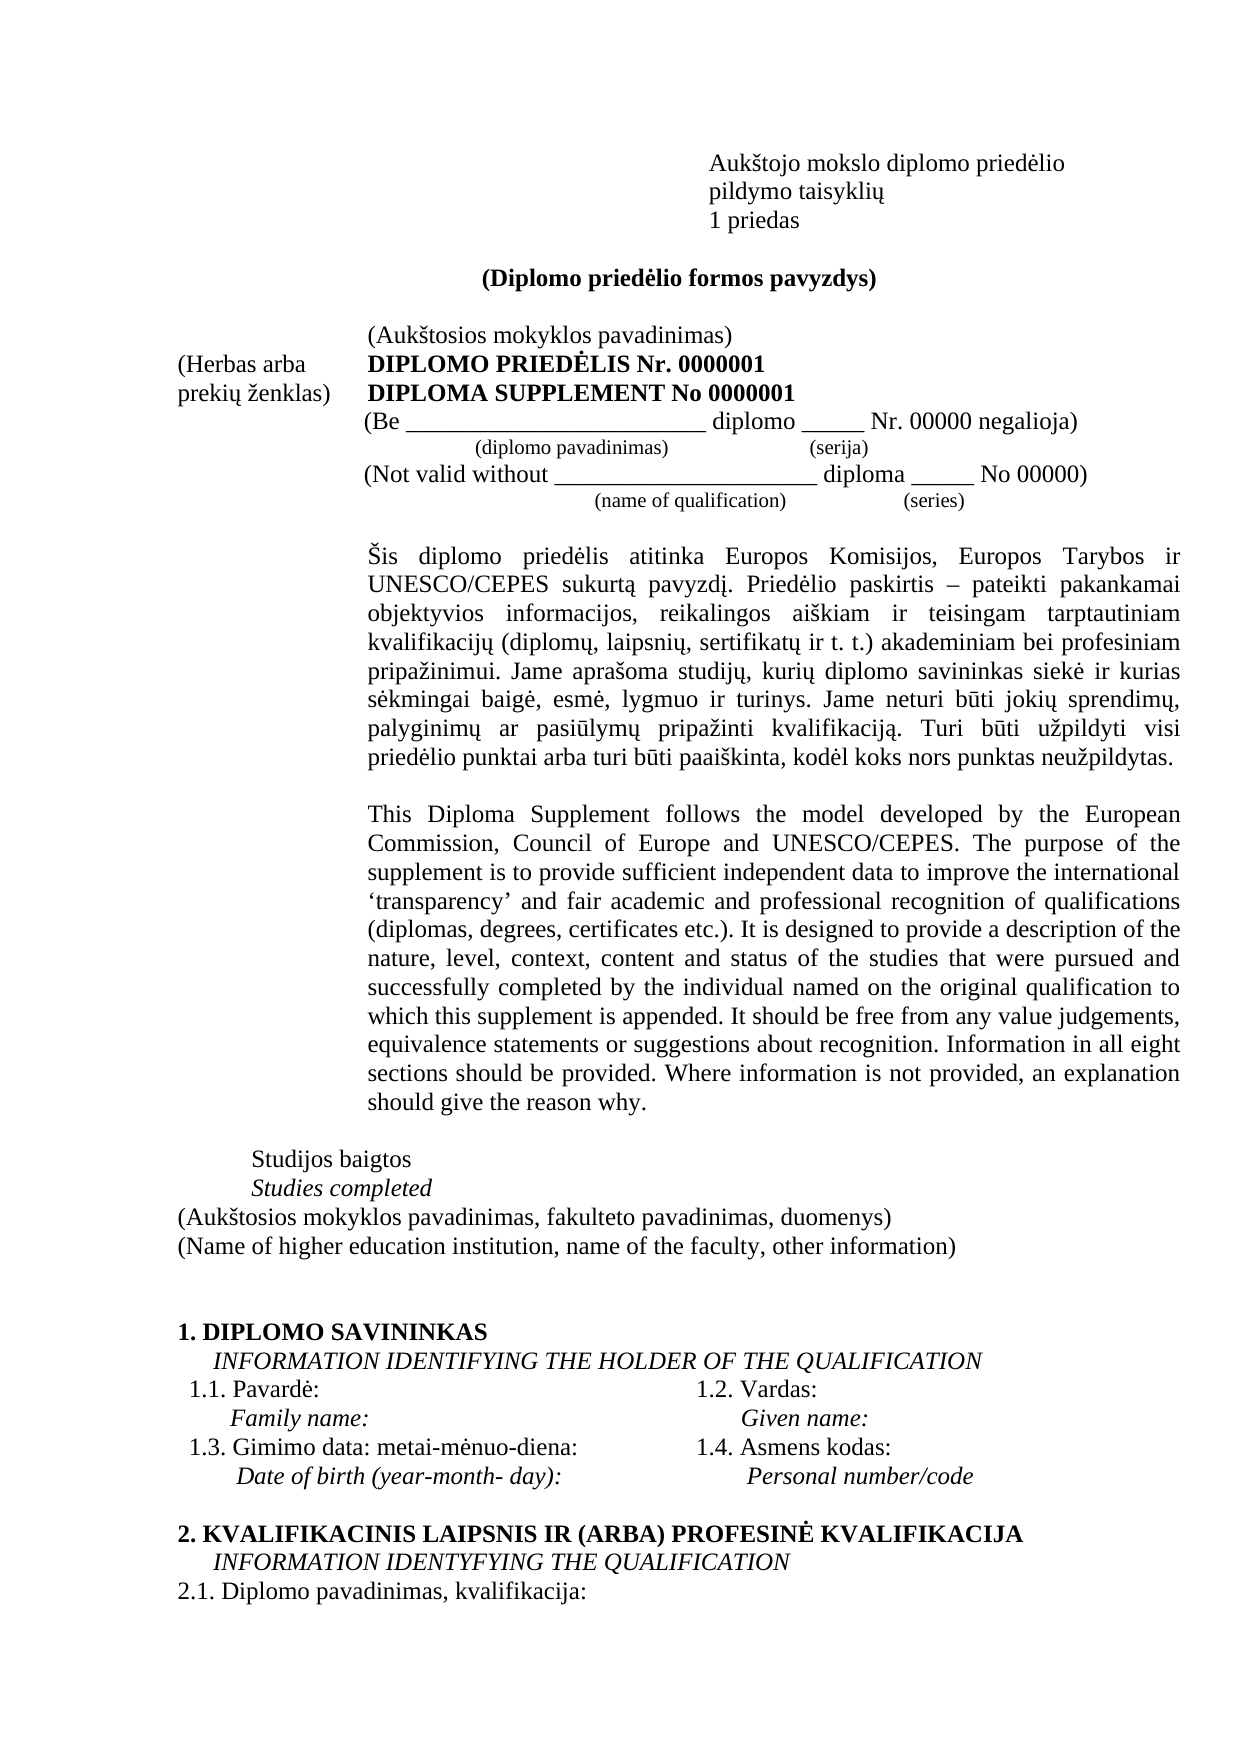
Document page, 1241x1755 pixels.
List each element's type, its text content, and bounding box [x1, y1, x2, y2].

text Studijos baigtos [177, 1144, 1181, 1173]
table_header 1.1. Pavardė: [177, 1375, 598, 1403]
table_cell Personal number/code [685, 1461, 1049, 1490]
text (name of qualification) (series) [177, 488, 1181, 512]
table_cell Family name: [177, 1403, 598, 1432]
text INFORMATION IDENTYFYING THE QUALIFICATION [213, 1547, 1181, 1576]
table_cell [1049, 1432, 1181, 1490]
table_cell [598, 1432, 684, 1490]
text INFORMATION IDENTIFYING THE HOLDER OF THE QUALIFICATION [213, 1346, 1174, 1374]
text (Not valid without _____________________ diploma _____ No 00000) [290, 459, 1181, 488]
text 2. KVALIFIKACINIS LAIPSNIS IR (ARBA) PROFESINĖ KVALIFIKACIJA [177, 1519, 1181, 1547]
table_cell Date of birth (year-month- day): [177, 1461, 598, 1490]
text (Diplomo priedėlio formos pavyzdys) [177, 263, 1181, 291]
text (Name of higher education institution, name of the faculty, other information) [177, 1231, 1181, 1259]
table_header [1049, 1375, 1181, 1432]
text Šis diplomo priedėlis atitinka Europos Komisijos, Europos Tarybos ir UNESCO/CEPES sukurtą pavyzdį. Priedėlio paskirtis – pateikti pakankamai objektyvios informacijos, reikalingos aiškiam ir teisingam tarptautiniam kvalifikacijų (diplomų, laipsnių, sertifikatų ir t. t.) akademiniam bei profesiniam pripažinimui. Jame aprašoma studijų, kurių diplomo savininkas siekė ir kurias sėkmingai baigė, esmė, lygmuo ir turinys. Jame neturi būti jokių sprendimų, palyginimų ar pasiūlymų pripažinti kvalifikaciją. Turi būti užpildyti visi priedėlio punktai arba turi būti paaiškinta, kodėl koks nors punktas neužpildytas. [367, 541, 1181, 771]
text (Aukštosios mokyklos pavadinimas, fakulteto pavadinimas, duomenys) [177, 1202, 1181, 1231]
text This Diploma Supplement follows the model developed by the European Commission, Council of Europe and UNESCO/CEPES. The purpose of the supplement is to provide sufficient independent data to improve the international ‘transparency’ and fair academic and professional recognition of qualifications (diplomas, degrees, certificates etc.). It is designed to provide a description of the nature, level, context, content and status of the studies that were pursued and successfully completed by the individual named on the original qualification to which this supplement is appended. It should be free from any value judgements, equivalence statements or suggestions about recognition. Information in all eight sections should be provided. Where information is not provided, an explanation should give the reason why. [367, 799, 1181, 1116]
table_cell Given name: [685, 1403, 1049, 1432]
text 1 priedas [177, 205, 1174, 234]
text (diplomo pavadinimas) (serija) [177, 435, 1181, 459]
text (Be ________________________ diplomo _____ Nr. 00000 negalioja) [290, 406, 1240, 435]
text prekių ženklas) DIPLOMA SUPPLEMENT No 0000001 [177, 378, 1181, 406]
text 1. DIPLOMO SAVININKAS [177, 1317, 1174, 1346]
table_header [598, 1375, 684, 1432]
text Studies completed [177, 1173, 1181, 1202]
text (Herbas arba DIPLOMO PRIEDĖLIS Nr. 0000001 [177, 349, 1181, 378]
text (Aukštosios mokyklos pavadinimas) [177, 320, 1181, 349]
table_cell 1.4. Asmens kodas: [685, 1432, 1049, 1461]
text pildymo taisyklių [177, 176, 1240, 205]
text 2.1. Diplomo pavadinimas, kvalifikacija: [177, 1576, 1181, 1605]
table_cell 1.3. Gimimo data: metai-mėnuo-diena: [177, 1432, 598, 1461]
text Aukštojo mokslo diplomo priedėlio [177, 148, 1181, 176]
table_header 1.2. Vardas: [685, 1375, 1049, 1403]
